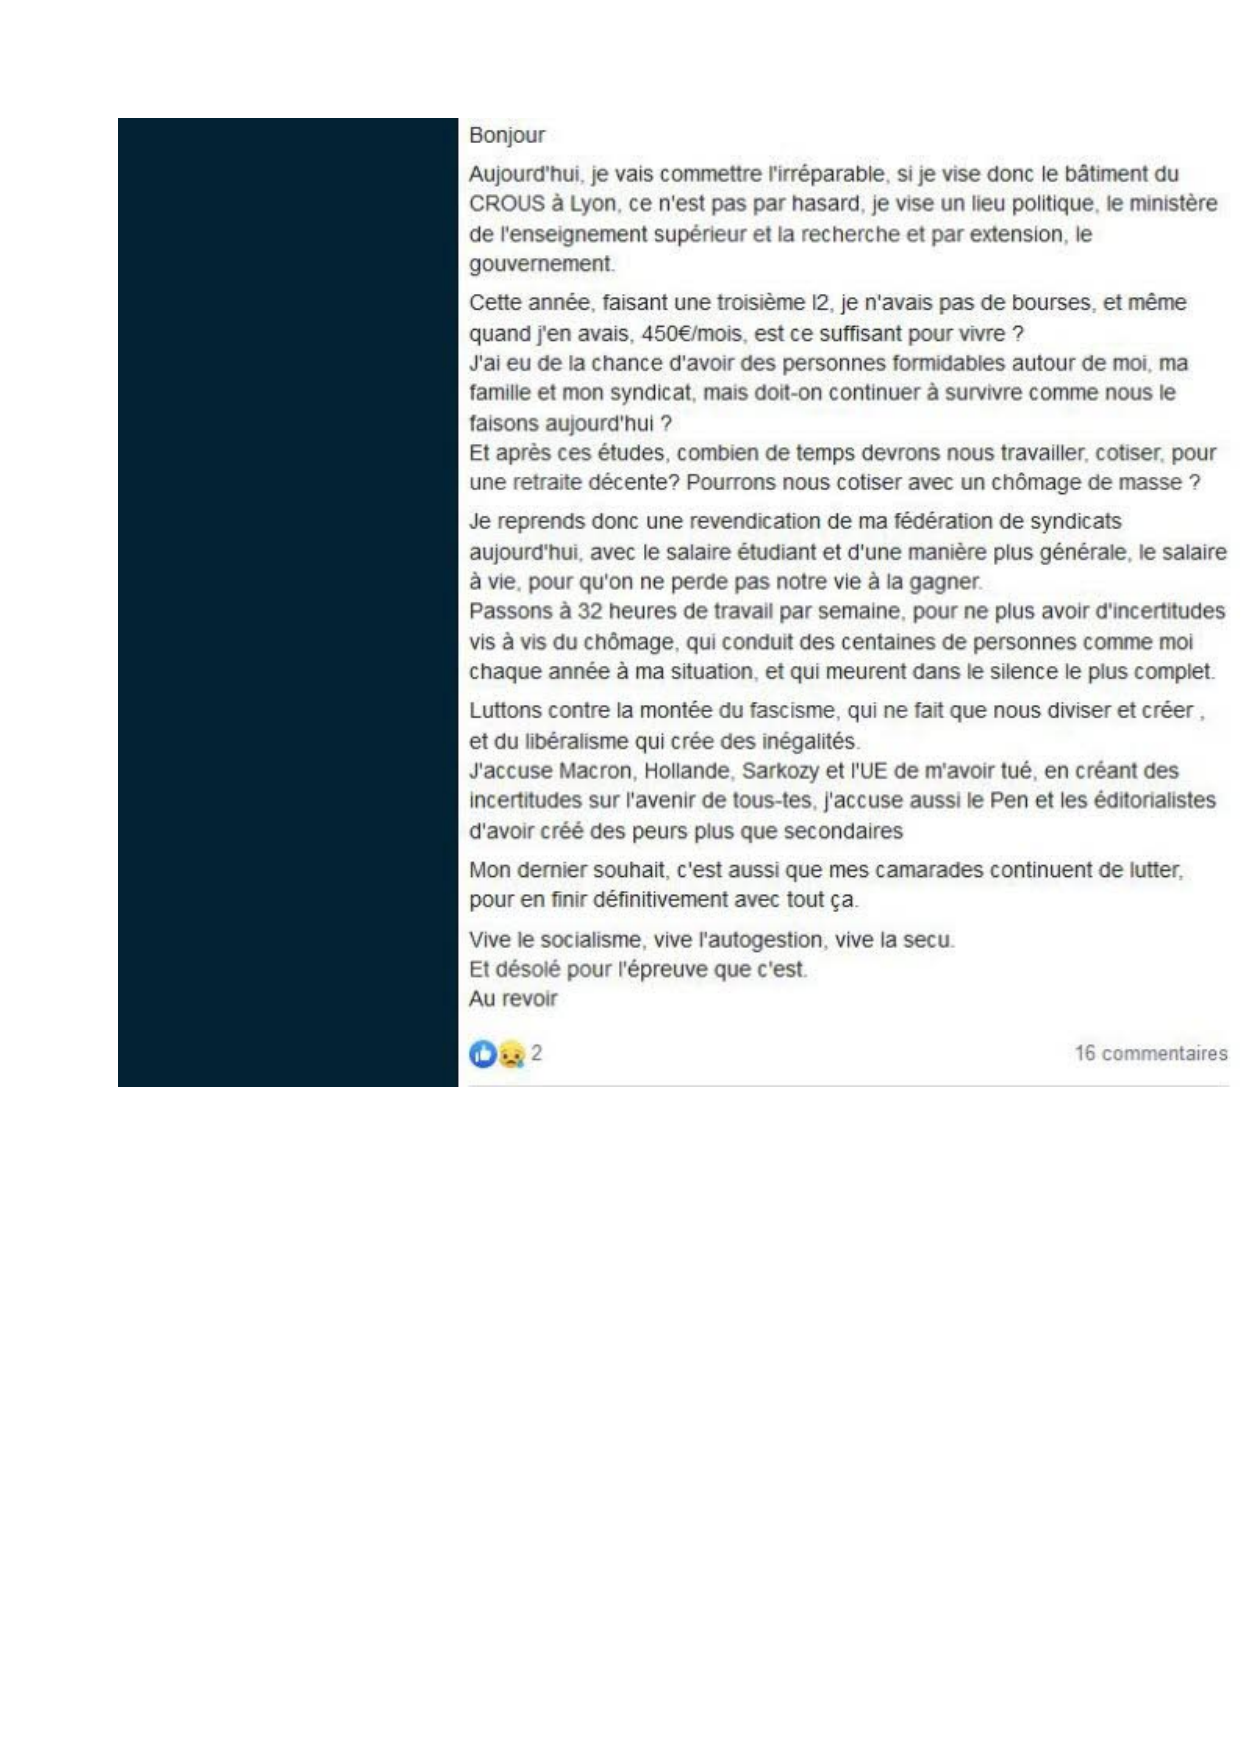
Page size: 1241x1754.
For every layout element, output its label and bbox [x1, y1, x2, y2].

picture [118, 118, 1241, 1087]
